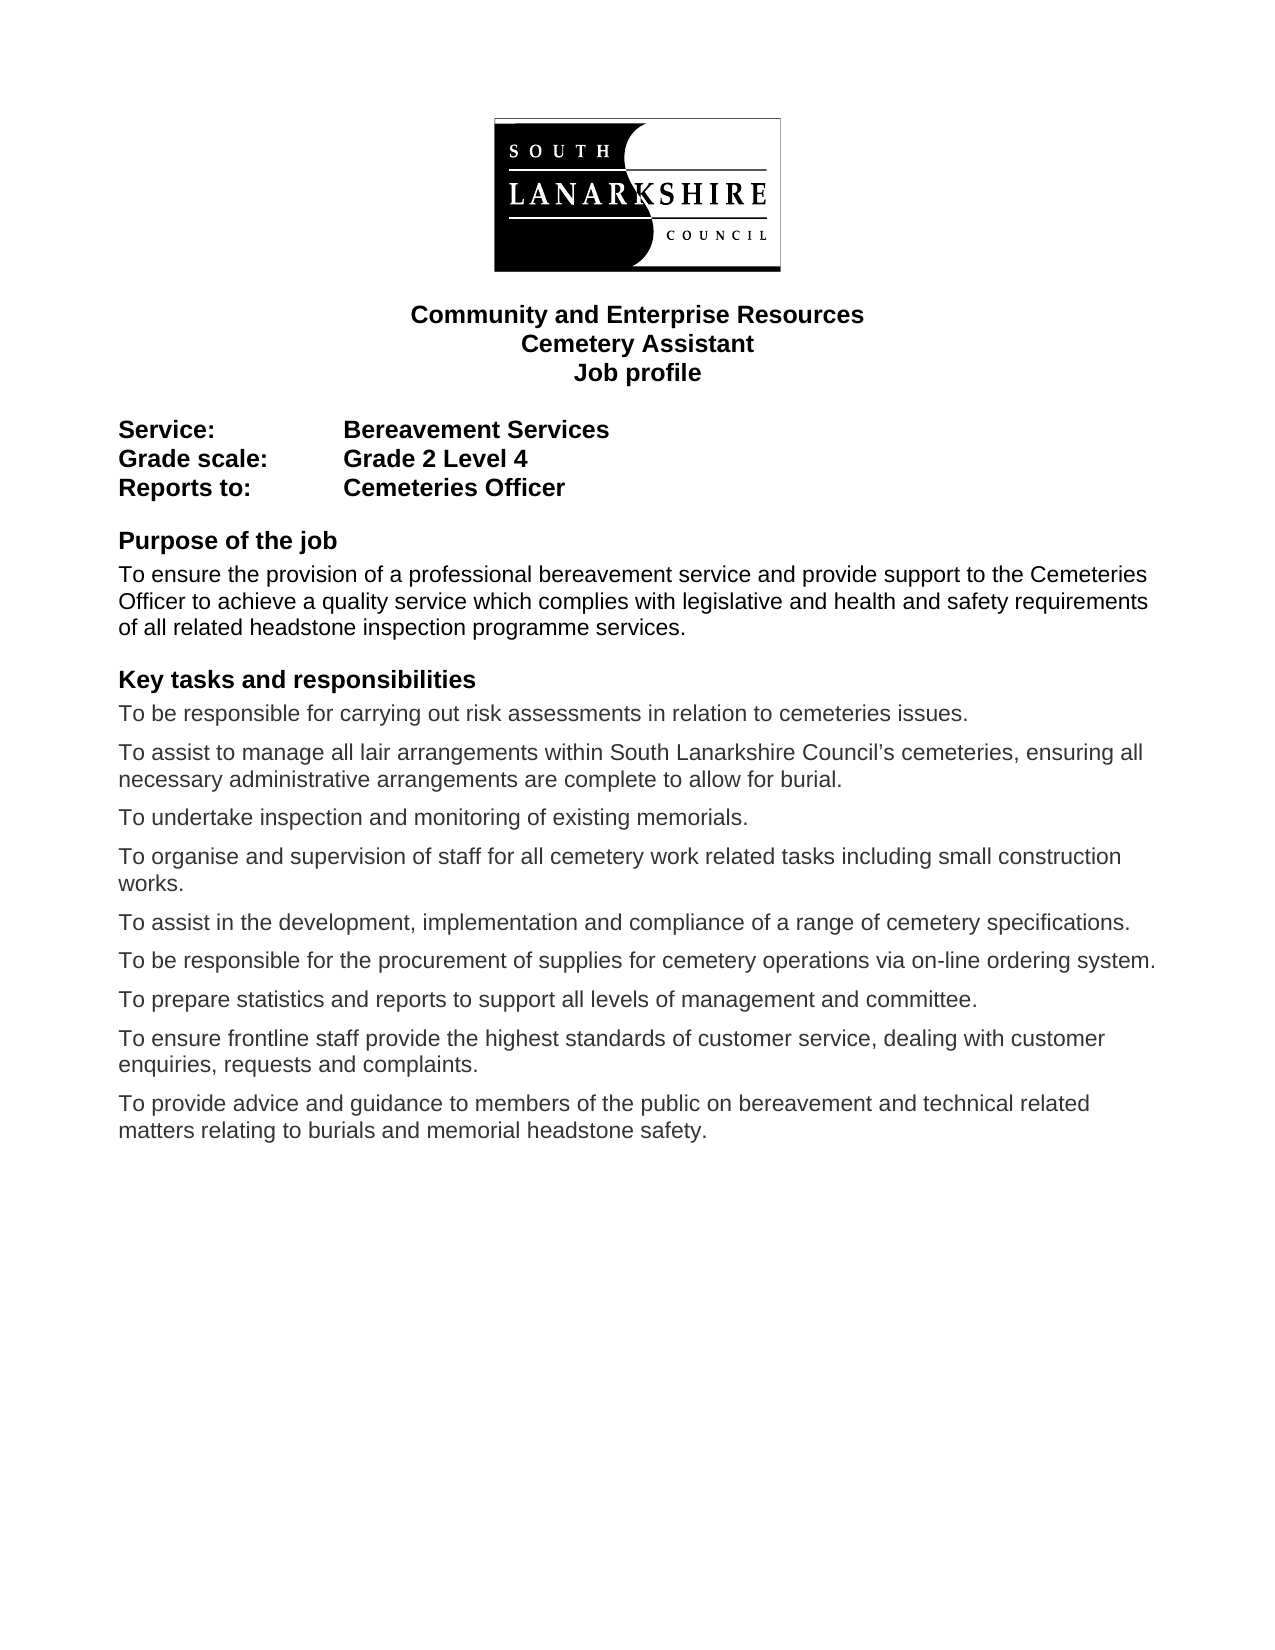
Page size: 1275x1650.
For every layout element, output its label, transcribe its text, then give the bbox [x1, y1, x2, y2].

text To ensure the provision of a professional bereavement service and provide support to the Cemeteries Officer to achieve a quality service which complies with legislative and health and safety requirements of all related headstone inspection programme services. [118, 561, 1157, 640]
subtitle Key tasks and responsibilities [118, 665, 1157, 694]
text To ensure frontline staff provide the highest standards of customer service, dealing with customer enquiries, requests and complaints. [118, 1025, 1157, 1078]
text To organise and supervision of staff for all cemetery work related tasks including small construction works. [118, 843, 1157, 896]
text Grade scale: Grade 2 Level 4 [118, 444, 1157, 472]
text To undertake inspection and monitoring of existing memorials. [118, 804, 1157, 831]
text To assist in the development, implementation and compliance of a range of cemetery specifications. [118, 908, 1157, 935]
subtitle Community and Enterprise Resources Cemetery Assistant Job profile [118, 300, 1157, 386]
text To be responsible for the procurement of supplies for cemetery operations via on-line ordering system. [118, 947, 1157, 974]
subtitle Purpose of the job [118, 526, 1157, 555]
text To assist to manage all lair arrangements within South Lanarkshire Council’s cemeteries, ensuring all necessary administrative arrangements are complete to allow for burial. [118, 739, 1157, 792]
text To be responsible for carrying out risk assessments in relation to cemeteries issues. [118, 700, 1157, 727]
text Reports to: Cemeteries Officer [118, 472, 1157, 501]
text Service: Bereavement Services [118, 415, 1157, 444]
text To prepare statistics and reports to support all levels of management and committee. [118, 986, 1157, 1012]
text To provide advice and guidance to members of the public on bereavement and technical related matters relating to burials and memorial headstone safety. [118, 1090, 1157, 1143]
